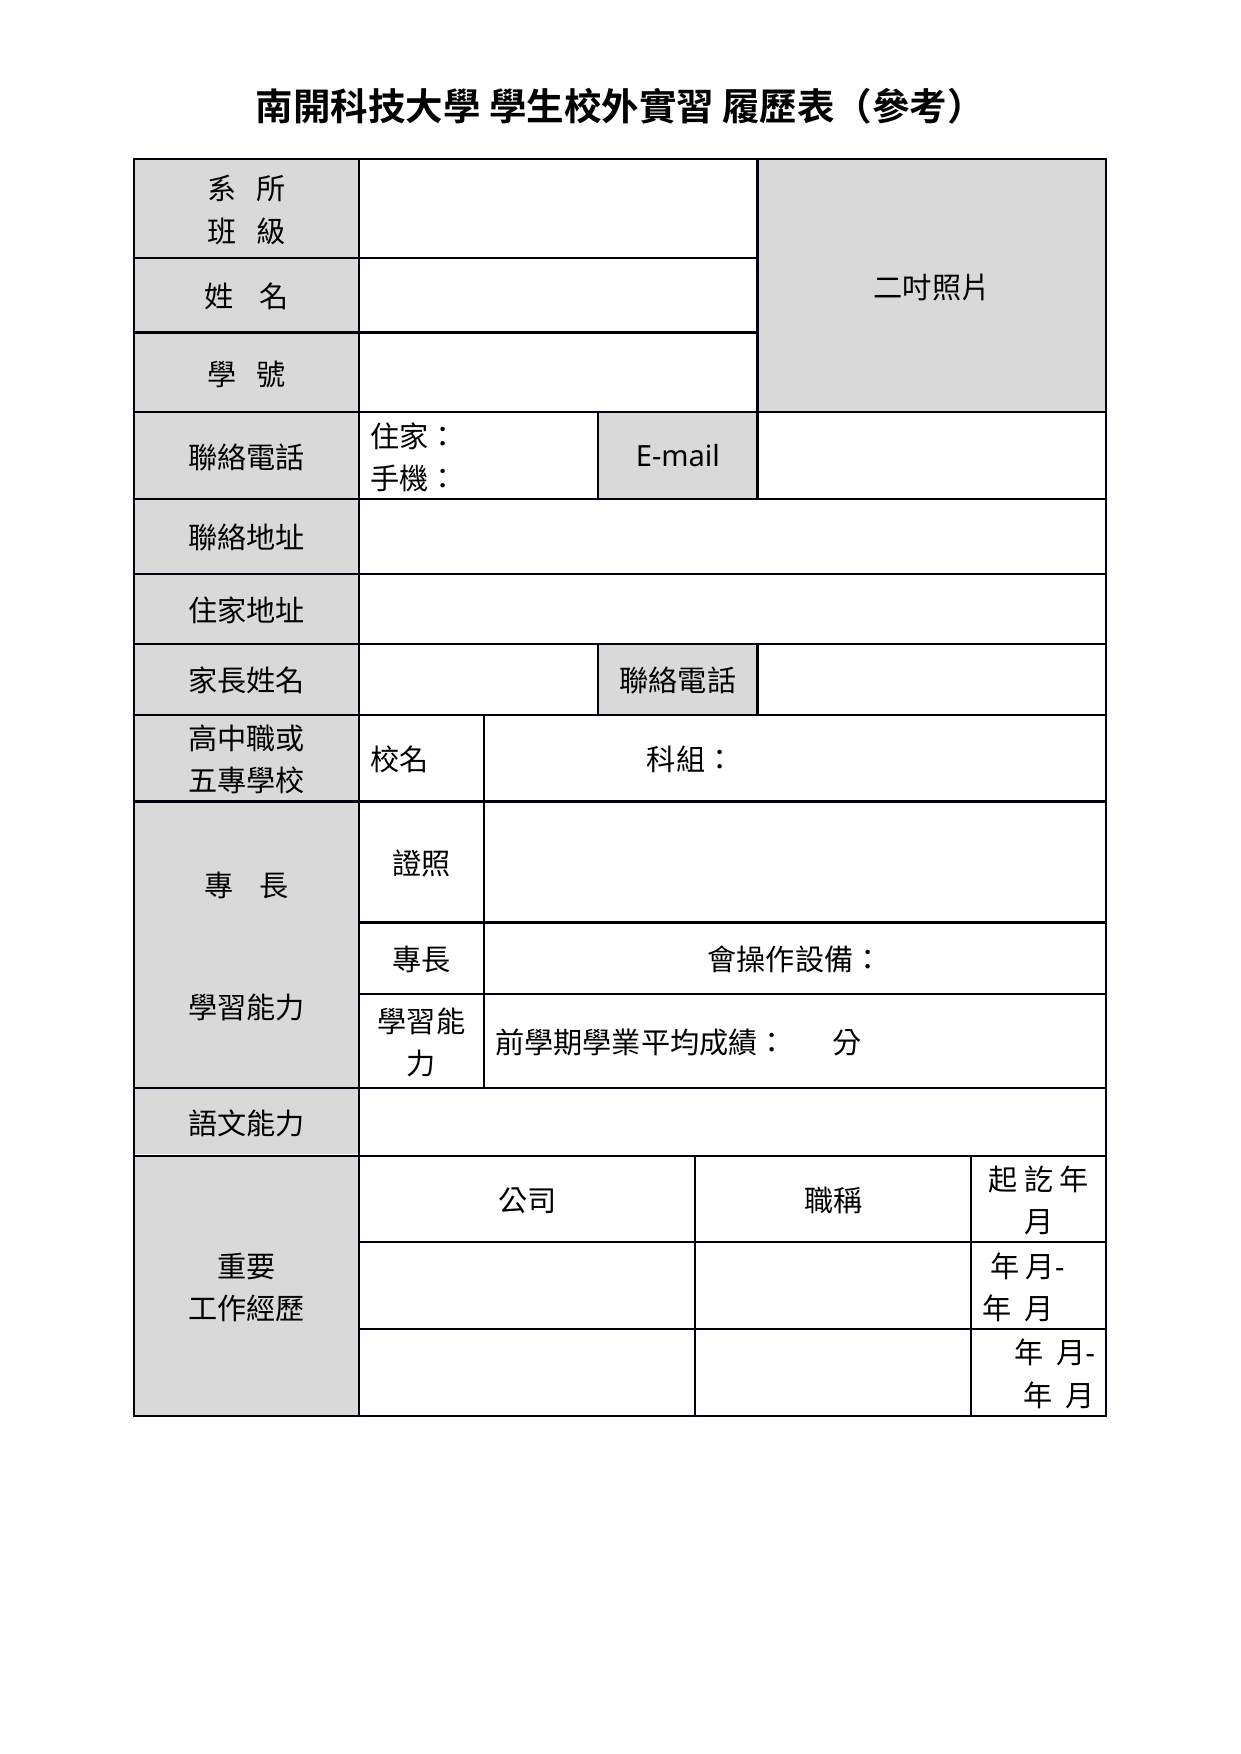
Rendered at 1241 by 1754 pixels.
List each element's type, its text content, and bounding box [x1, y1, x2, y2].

table_cell 聯絡電話 [135, 413, 358, 498]
table_cell 學 號 [135, 334, 358, 411]
table_cell 聯絡電話 [599, 645, 756, 714]
table_header 系 所 班 級 [135, 160, 358, 257]
table_cell [696, 1330, 970, 1415]
table_cell 年 月- 年 月 [972, 1243, 1105, 1328]
table_cell 起 訖 年 月 [972, 1157, 1105, 1241]
table_cell 姓 名 [135, 259, 358, 331]
table_cell 學習能力 [360, 995, 483, 1087]
table_cell E-mail [599, 413, 756, 498]
table_cell 科組： [485, 716, 1105, 800]
table_cell 公司 [360, 1157, 694, 1241]
table_cell 證照 [360, 803, 483, 921]
table_cell [485, 803, 1105, 921]
table_header 二吋照片 [759, 160, 1105, 411]
table_cell 專長 [360, 924, 483, 993]
text 南開科技大學 學生校外實習 履歷表（參考） [112, 76, 1128, 131]
table_cell 高中職或 五專學校 [135, 716, 358, 800]
table_header [360, 160, 756, 257]
table_cell 住家地址 [135, 575, 358, 643]
table_cell [360, 1330, 694, 1415]
table_cell [360, 259, 756, 331]
table_cell [360, 1243, 694, 1328]
table_cell 前學期學業平均成績： 分 [485, 995, 1105, 1087]
table_cell [759, 413, 1105, 498]
table_cell 年 月- 年 月 [972, 1330, 1105, 1415]
table_cell [360, 645, 597, 714]
table_cell 聯絡地址 [135, 500, 358, 573]
table_cell 專 長 學習能力 [135, 803, 358, 1087]
table_cell [360, 500, 1105, 573]
table_cell [360, 575, 1105, 643]
table_cell [360, 334, 756, 411]
table_cell [759, 645, 1105, 714]
table_cell 語文能力 [135, 1089, 358, 1154]
table_cell [696, 1243, 970, 1328]
table_cell 校名 [360, 716, 483, 800]
table_cell 重要 工作經歷 [135, 1157, 358, 1415]
table_cell 職稱 [696, 1157, 970, 1241]
table_cell 家長姓名 [135, 645, 358, 714]
table_cell 住家： 手機： [360, 413, 597, 498]
table_cell [360, 1089, 1105, 1154]
table_cell 會操作設備： [485, 924, 1105, 993]
